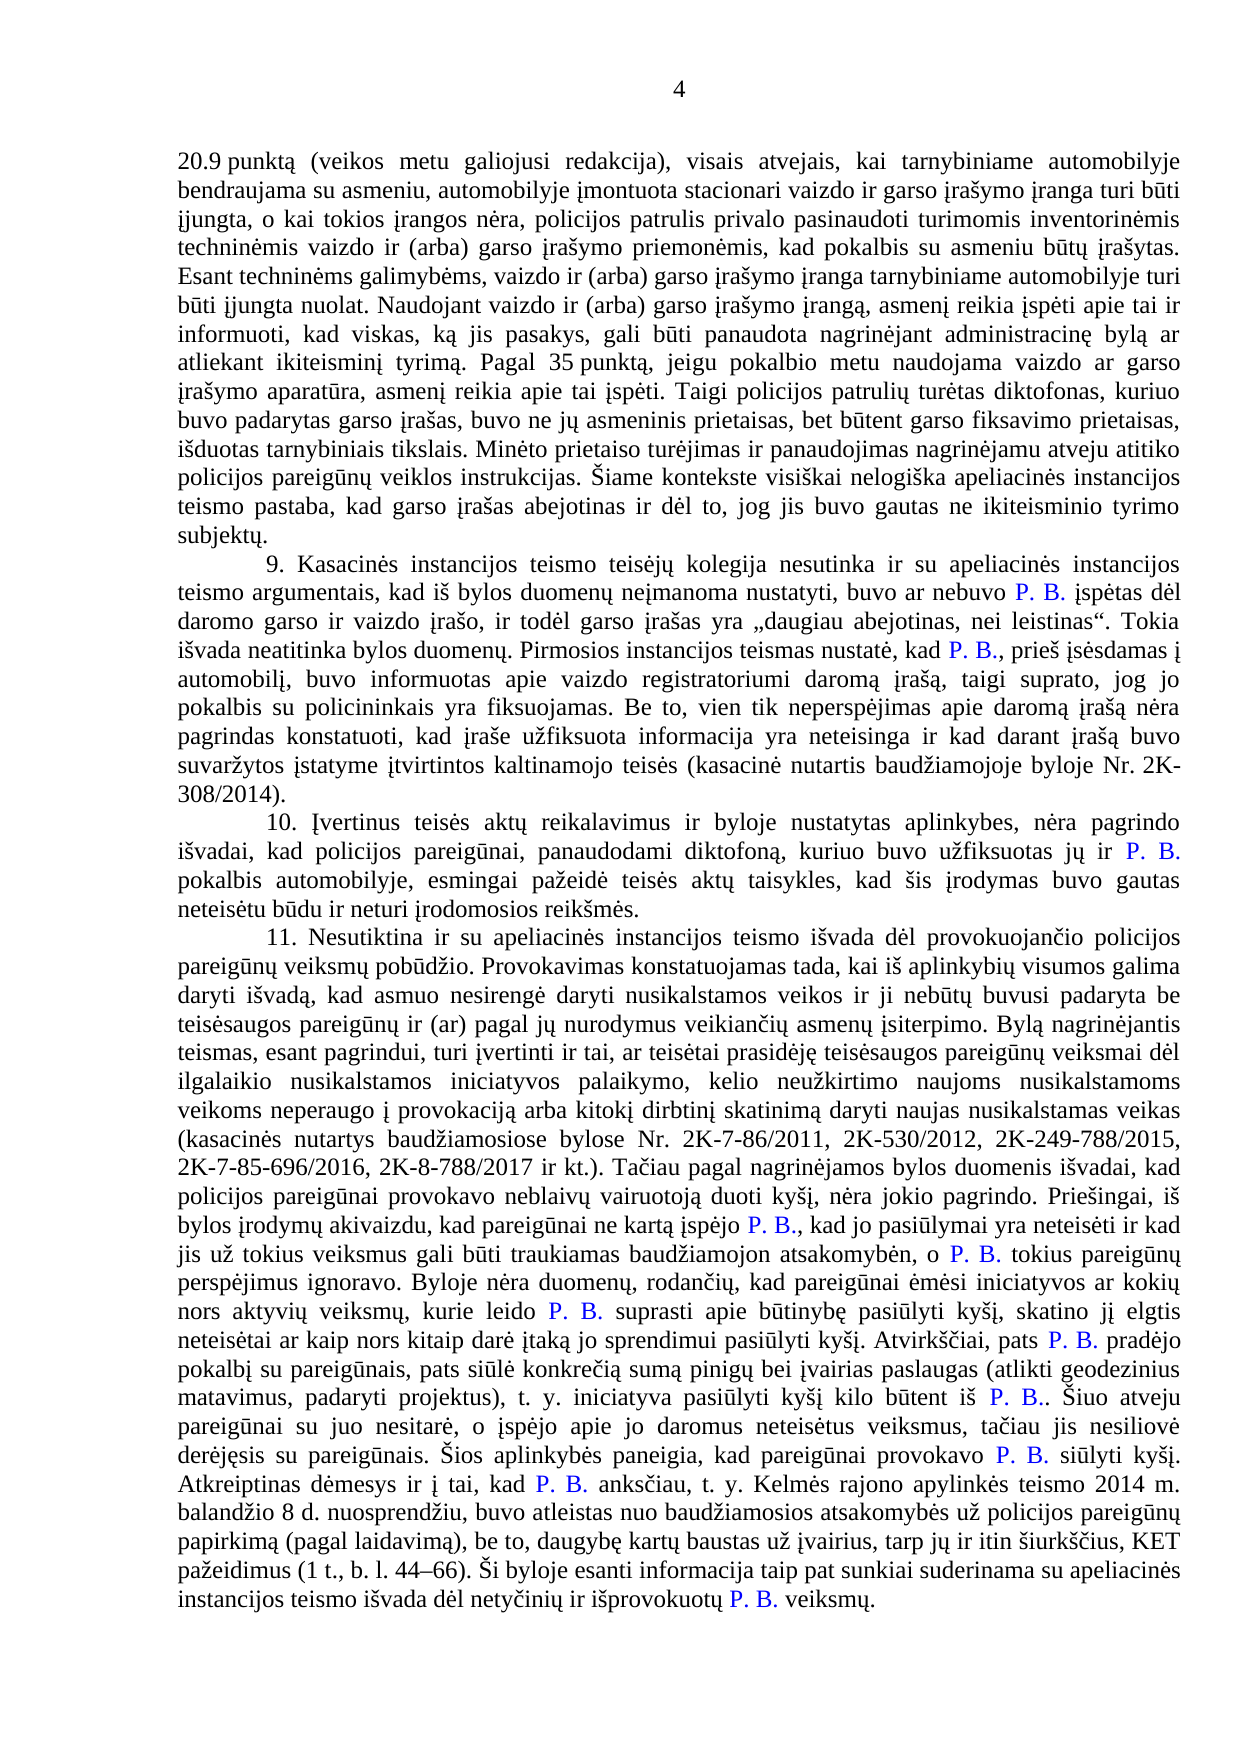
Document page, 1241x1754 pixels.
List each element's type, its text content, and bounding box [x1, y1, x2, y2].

text 11. Nesutiktina ir su apeliacinės instancijos teismo išvada dėl provokuojančio policijos pareigūnų veiksmų pobūdžio. Provokavimas konstatuojamas tada, kai iš aplinkybių visumos galima daryti išvadą, kad asmuo nesirengė daryti nusikalstamos veikos ir ji nebūtų buvusi padaryta be teisėsaugos pareigūnų ir (ar) pagal jų nurodymus veikiančių asmenų įsiterpimo. Bylą nagrinėjantis teismas, esant pagrindui, turi įvertinti ir tai, ar teisėtai prasidėję teisėsaugos pareigūnų veiksmai dėl ilgalaikio nusikalstamos iniciatyvos palaikymo, kelio neužkirtimo naujoms nusikalstamoms veikoms neperaugo į provokaciją arba kitokį dirbtinį skatinimą daryti naujas nusikalstamas veikas (kasacinės nutartys baudžiamosiose bylose Nr. 2K-7-86/2011, 2K-530/2012, 2K-249-788/2015, 2K-7-85-696/2016, 2K-8-788/2017 ir kt.). Tačiau pagal nagrinėjamos bylos duomenis išvadai, kad policijos pareigūnai provokavo neblaivų vairuotoją duoti kyšį, nėra jokio pagrindo. Priešingai, iš bylos įrodymų akivaizdu, kad pareigūnai ne kartą įspėjo P. B., kad jo pasiūlymai yra neteisėti ir kad jis už tokius veiksmus gali būti traukiamas baudžiamojon atsakomybėn, o P. B. tokius pareigūnų perspėjimus ignoravo. Byloje nėra duomenų, rodančių, kad pareigūnai ėmėsi iniciatyvos ar kokių nors aktyvių veiksmų, kurie leido P. B. suprasti apie būtinybę pasiūlyti kyšį, skatino jį elgtis neteisėtai ar kaip nors kitaip darė įtaką jo sprendimui pasiūlyti kyšį. Atvirkščiai, pats P. B. pradėjo pokalbį su pareigūnais, pats siūlė konkrečią sumą pinigų bei įvairias paslaugas (atlikti geodezinius matavimus, padaryti projektus), t. y. iniciatyva pasiūlyti kyšį kilo būtent iš P. B.. Šiuo atveju pareigūnai su juo nesitarė, o įspėjo apie jo daromus neteisėtus veiksmus, tačiau jis nesiliovė derėjęsis su pareigūnais. Šios aplinkybės paneigia, kad pareigūnai provokavo P. B. siūlyti kyšį. Atkreiptinas dėmesys ir į tai, kad P. B. anksčiau, t. y. Kelmės rajono apylinkės teismo 2014 m. balandžio 8 d. nuosprendžiu, buvo atleistas nuo baudžiamosios atsakomybės už policijos pareigūnų papirkimą (pagal laidavimą), be to, daugybę kartų baustas už įvairius, tarp jų ir itin šiurkščius, KET pažeidimus (1 t., b. l. 44–66). Ši byloje esanti informacija taip pat sunkiai suderinama su apeliacinės instancijos teismo išvada dėl netyčinių ir išprovokuotų P. B. veiksmų. [177, 922, 1181, 1612]
text 9. Kasacinės instancijos teismo teisėjų kolegija nesutinka ir su apeliacinės instancijos teismo argumentais, kad iš bylos duomenų neįmanoma nustatyti, buvo ar nebuvo P. B. įspėtas dėl daromo garso ir vaizdo įrašo, ir todėl garso įrašas yra „daugiau abejotinas, nei leistinas“. Tokia išvada neatitinka bylos duomenų. Pirmosios instancijos teismas nustatė, kad P. B., prieš įsėsdamas į automobilį, buvo informuotas apie vaizdo registratoriumi daromą įrašą, taigi suprato, jog jo pokalbis su policininkais yra fiksuojamas. Be to, vien tik neperspėjimas apie daromą įrašą nėra pagrindas konstatuoti, kad įraše užfiksuota informacija yra neteisinga ir kad darant įrašą buvo suvaržytos įstatyme įtvirtintos kaltinamojo teisės (kasacinė nutartis baudžiamojoje byloje Nr. 2K-308/2014). [177, 549, 1181, 807]
text 20.9 punktą (veikos metu galiojusi redakcija), visais atvejais, kai tarnybiniame automobilyje bendraujama su asmeniu, automobilyje įmontuota stacionari vaizdo ir garso įrašymo įranga turi būti įjungta, o kai tokios įrangos nėra, policijos patrulis privalo pasinaudoti turimomis inventorinėmis techninėmis vaizdo ir (arba) garso įrašymo priemonėmis, kad pokalbis su asmeniu būtų įrašytas. Esant techninėms galimybėms, vaizdo ir (arba) garso įrašymo įranga tarnybiniame automobilyje turi būti įjungta nuolat. Naudojant vaizdo ir (arba) garso įrašymo įrangą, asmenį reikia įspėti apie tai ir informuoti, kad viskas, ką jis pasakys, gali būti panaudota nagrinėjant administracinę bylą ar atliekant ikiteisminį tyrimą. Pagal 35 punktą, jeigu pokalbio metu naudojama vaizdo ar garso įrašymo aparatūra, asmenį reikia apie tai įspėti. Taigi policijos patrulių turėtas diktofonas, kuriuo buvo padarytas garso įrašas, buvo ne jų asmeninis prietaisas, bet būtent garso fiksavimo prietaisas, išduotas tarnybiniais tikslais. Minėto prietaiso turėjimas ir panaudojimas nagrinėjamu atveju atitiko policijos pareigūnų veiklos instrukcijas. Šiame kontekste visiškai nelogiška apeliacinės instancijos teismo pastaba, kad garso įrašas abejotinas ir dėl to, jog jis buvo gautas ne ikiteisminio tyrimo subjektų. [177, 146, 1181, 549]
text 10. Įvertinus teisės aktų reikalavimus ir byloje nustatytas aplinkybes, nėra pagrindo išvadai, kad policijos pareigūnai, panaudodami diktofoną, kuriuo buvo užfiksuotas jų ir P. B. pokalbis automobilyje, esmingai pažeidė teisės aktų taisykles, kad šis įrodymas buvo gautas neteisėtu būdu ir neturi įrodomosios reikšmės. [177, 807, 1181, 922]
